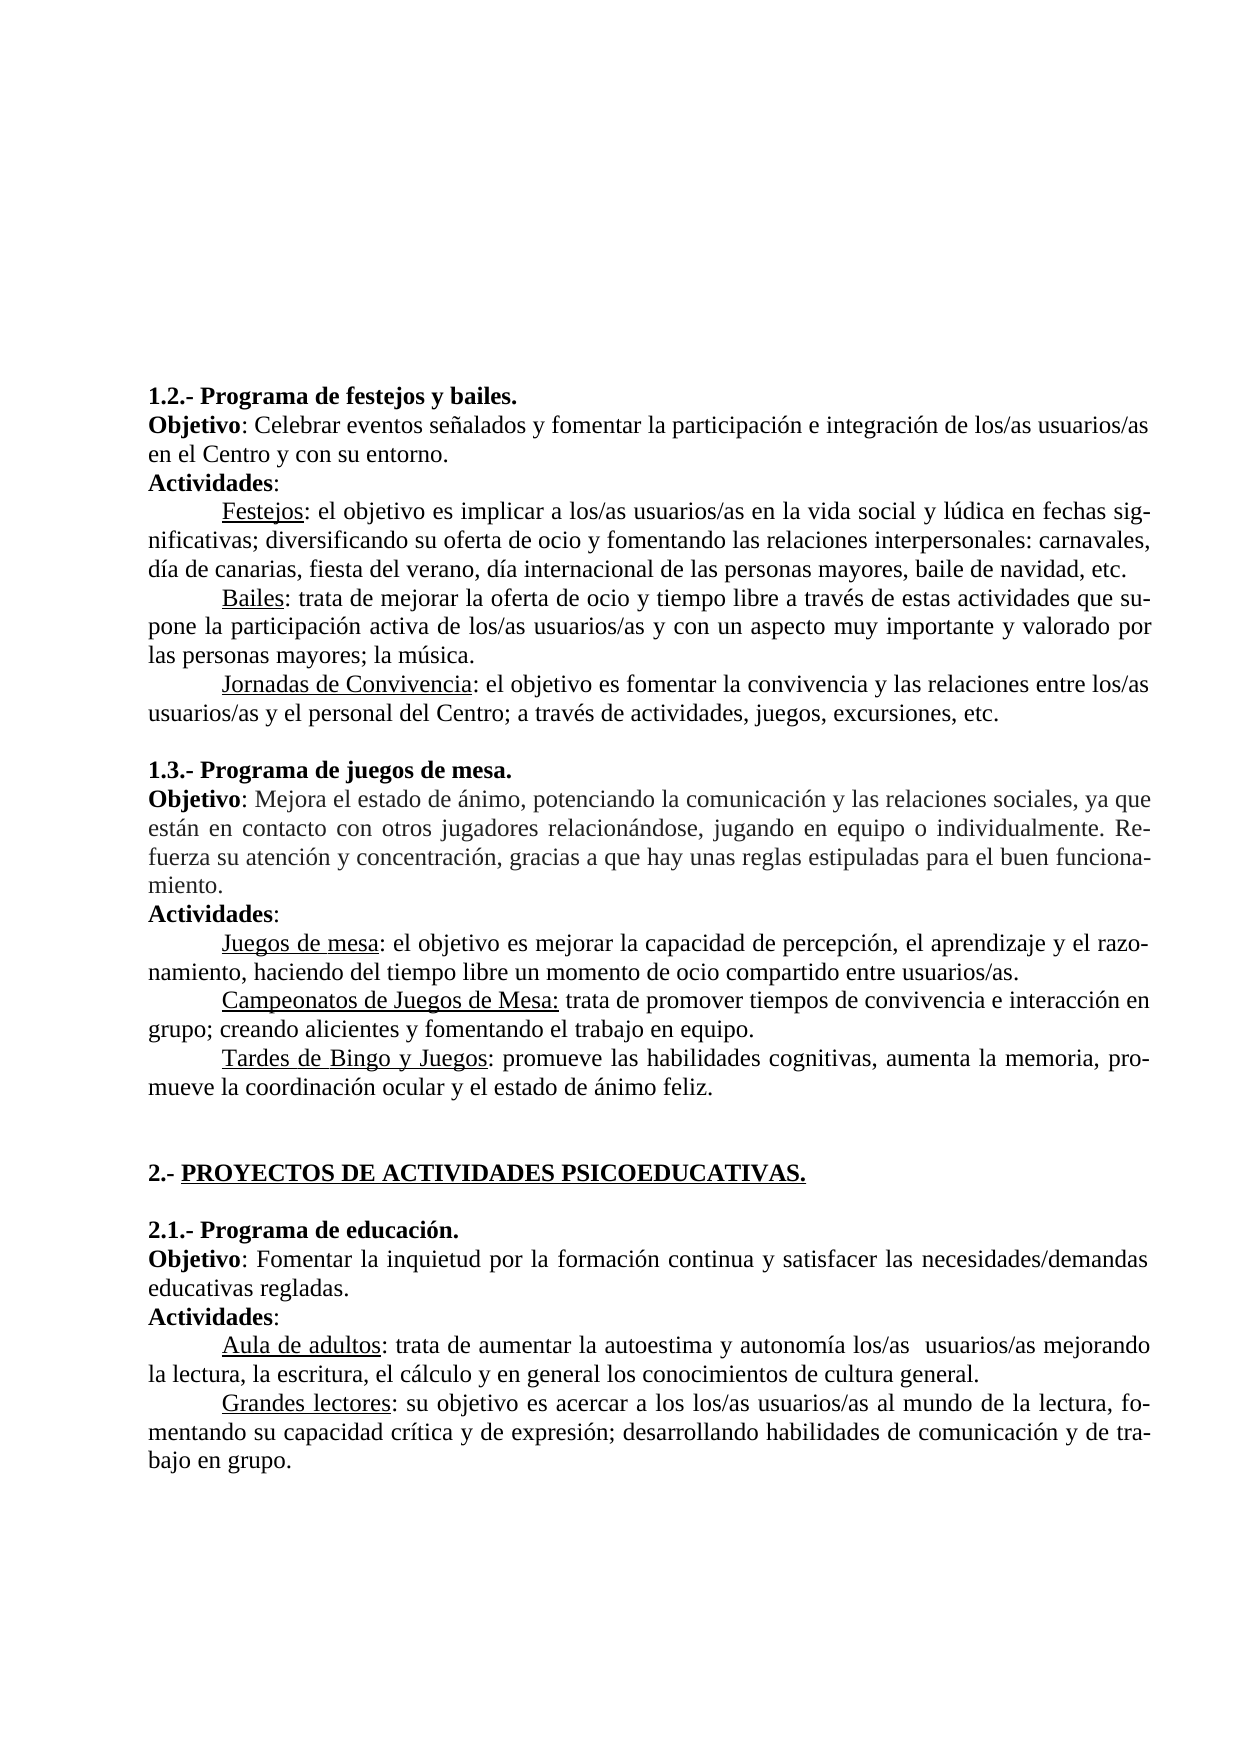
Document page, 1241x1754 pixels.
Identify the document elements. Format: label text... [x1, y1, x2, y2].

subtitle Actividades: [148, 899, 1180, 928]
text Campeonatos de Juegos de Mesa: trata de promover tiempos de convivencia e interacción en grupo; creando alicientes y fomentando el trabajo en equipo. [148, 985, 1152, 1043]
text Objetivo: Fomentar la inquietud por la formación continua y satisfacer las necesidades/demandas educativas regladas. [148, 1244, 1180, 1302]
subtitle Actividades: [148, 1302, 1180, 1330]
text Objetivo: Mejora el estado de ánimo, potenciando la comunicación y las relaciones sociales, ya que están en contacto con otros jugadores relacionándose, jugando en equipo o individualmente. Re- fuerza su atención y concentración, gracias a que hay unas reglas estipuladas para el buen funciona- miento. [148, 784, 1152, 899]
subtitle 1.2.- Programa de festejos y bailes. [148, 381, 1180, 410]
text Bailes: trata de mejorar la oferta de ocio y tiempo libre a través de estas actividades que su- pone la participación activa de los/as usuarios/as y con un aspecto muy importante y valorado por las personas mayores; la música. [148, 583, 1152, 669]
subtitle Actividades: [148, 468, 1180, 496]
text Festejos: el objetivo es implicar a los/as usuarios/as en la vida social y lúdica en fechas sig- nificativas; diversificando su oferta de ocio y fomentando las relaciones interpersonales: carnavales, día de canarias, fiesta del verano, día internacional de las personas mayores, baile de navidad, etc. [148, 496, 1152, 583]
text Jornadas de Convivencia: el objetivo es fomentar la convivencia y las relaciones entre los/as usuarios/as y el personal del Centro; a través de actividades, juegos, excursiones, etc. [148, 669, 1151, 726]
text 2.- PROYECTOS DE ACTIVIDADES PSICOEDUCATIVAS. [148, 1158, 1180, 1187]
text Tardes de Bingo y Juegos: promueve las habilidades cognitivas, aumenta la memoria, pro- mueve la coordinación ocular y el estado de ánimo feliz. [148, 1043, 1180, 1100]
text 2.1.- Programa de educación. [148, 1215, 1180, 1244]
text Aula de adultos: trata de aumentar la autoestima y autonomía los/as usuarios/as mejorando la lectura, la escritura, el cálculo y en general los conocimientos de cultura general. [148, 1330, 1150, 1388]
subtitle 1.3.- Programa de juegos de mesa. [148, 755, 1180, 784]
text Objetivo: Celebrar eventos señalados y fomentar la participación e integración de los/as usuarios/as en el Centro y con su entorno. [148, 410, 1152, 468]
text Juegos de mesa: el objetivo es mejorar la capacidad de percepción, el aprendizaje y el razo- namiento, haciendo del tiempo libre un momento de ocio compartido entre usuarios/as. [148, 928, 1180, 985]
text Grandes lectores: su objetivo es acercar a los los/as usuarios/as al mundo de la lectura, fo- mentando su capacidad crítica y de expresión; desarrollando habilidades de comunicación y de tra- bajo en grupo. [148, 1388, 1152, 1474]
